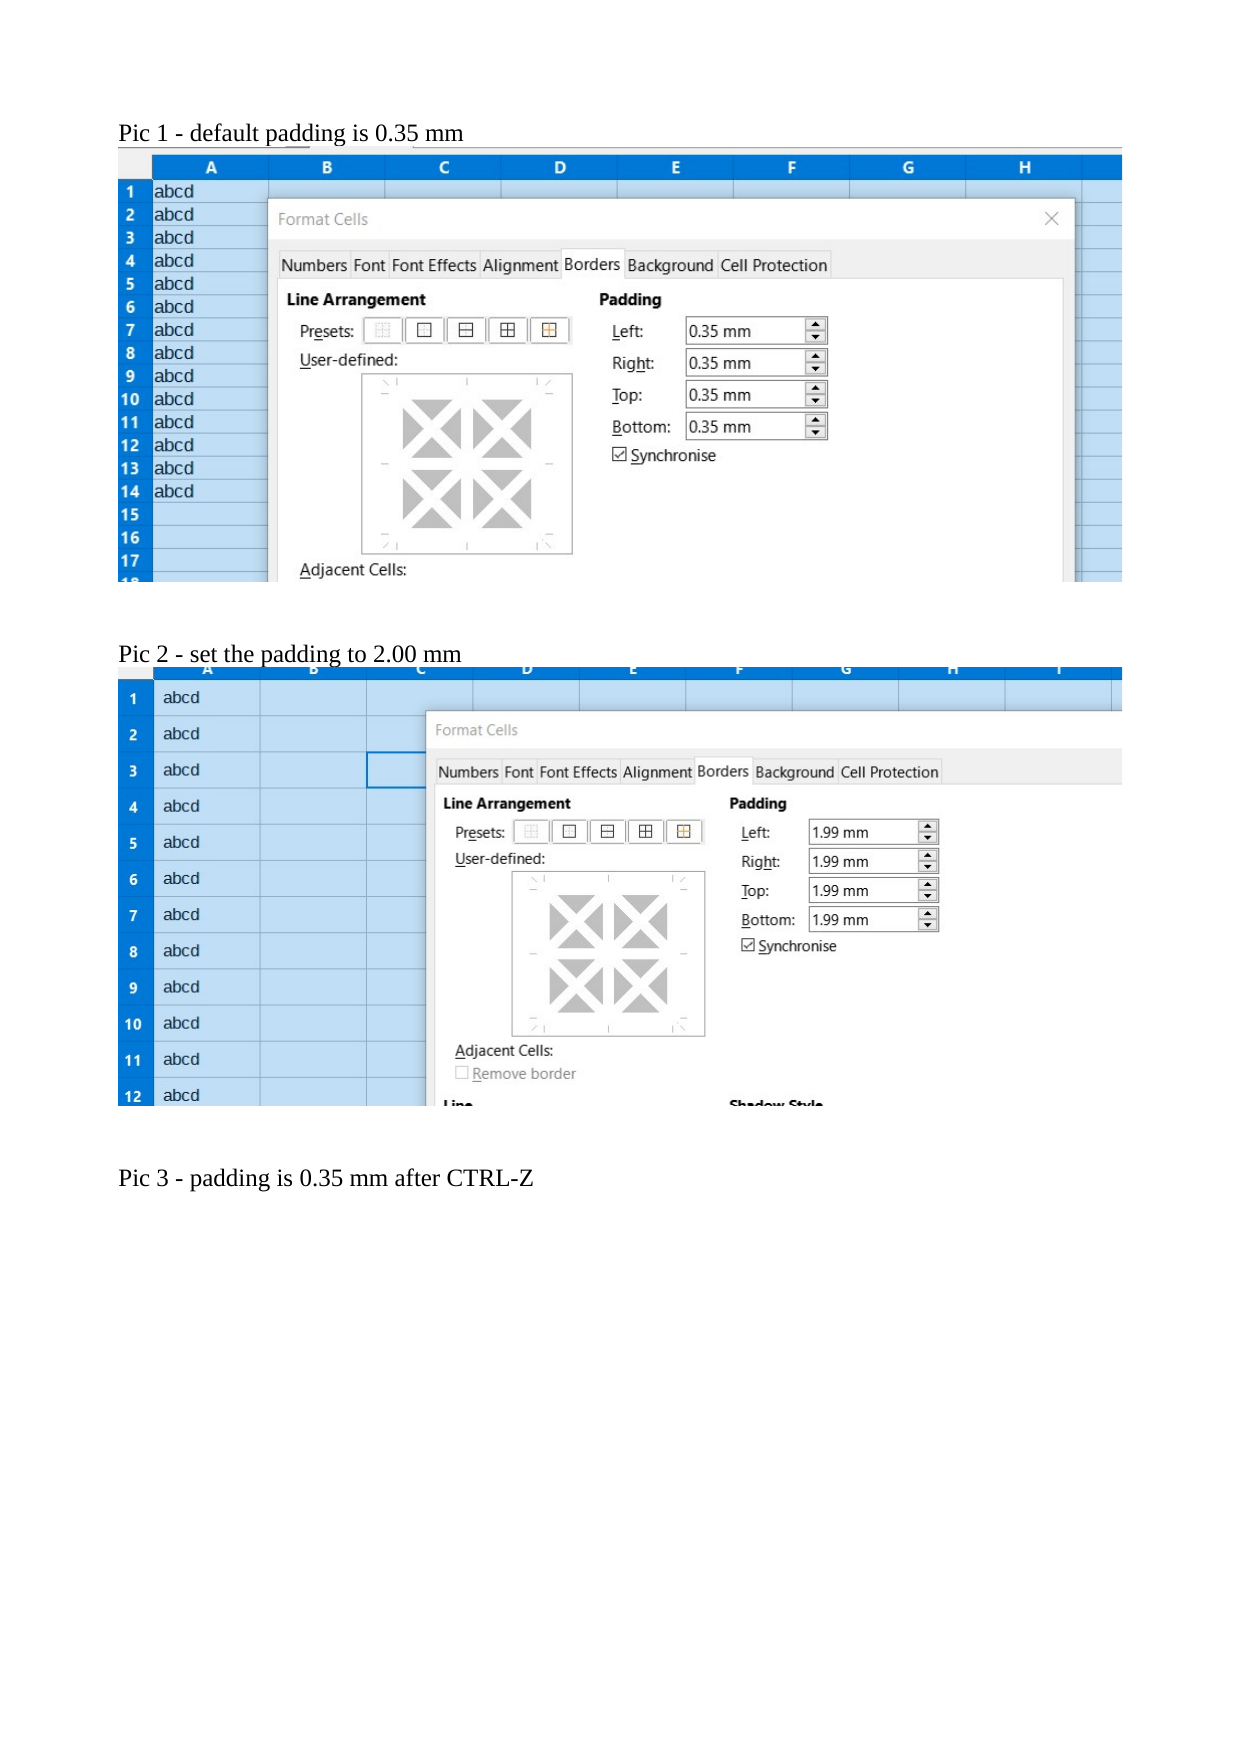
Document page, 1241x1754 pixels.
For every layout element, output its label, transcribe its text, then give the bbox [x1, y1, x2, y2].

text Pic 3 - padding is 0.35 mm after CTRL-Z [118, 1163, 1122, 1192]
picture [118, 667, 1123, 1106]
text Pic 2 - set the padding to 2.00 mm [118, 639, 1122, 667]
text Pic 1 - default padding is 0.35 mm [118, 118, 1122, 146]
picture [118, 146, 1123, 582]
